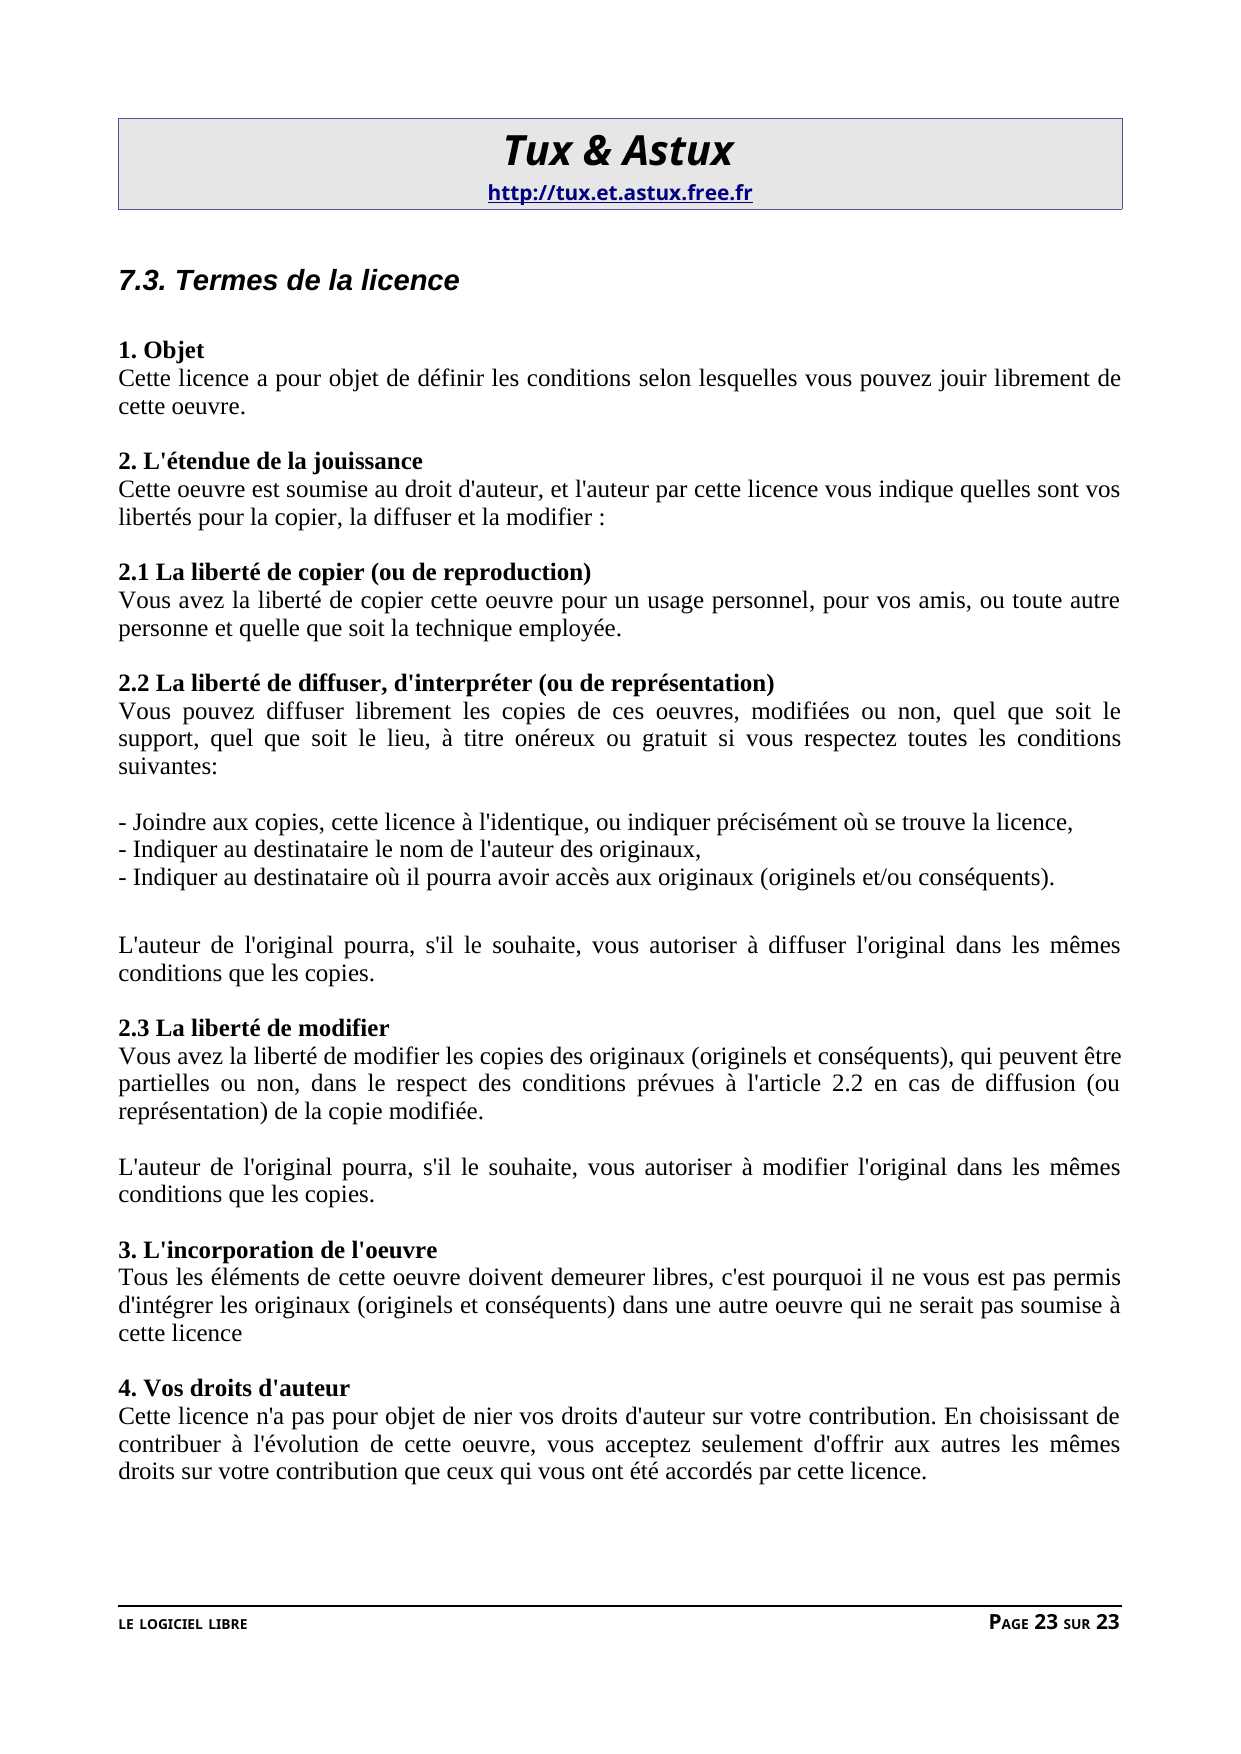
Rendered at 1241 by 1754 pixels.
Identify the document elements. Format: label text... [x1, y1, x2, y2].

text 2.3 La liberté de modifier [118, 986, 1122, 1042]
text 3. L'incorporation de l'oeuvre [118, 1236, 1122, 1263]
text Cette licence a pour objet de définir les conditions selon lesquelles vous pouvez jouir librement de cette oeuvre. [118, 364, 1122, 420]
text 2. L'étendue de la jouissance [118, 447, 1122, 475]
text 4. Vos droits d'auteur [118, 1374, 1122, 1402]
text 1. Objet [118, 337, 1122, 364]
text Tous les éléments de cette oeuvre doivent demeurer libres, c'est pourquoi il ne vous est pas permis d'intégrer les originaux (originels et conséquents) dans une autre oeuvre qui ne serait pas soumise à cette licence [118, 1263, 1122, 1347]
text Cette oeuvre est soumise au droit d'auteur, et l'auteur par cette licence vous indique quelles sont vos libertés pour la copier, la diffuser et la modifier : [118, 475, 1122, 531]
text L'auteur de l'original pourra, s'il le souhaite, vous autoriser à modifier l'original dans les mêmes conditions que les copies. [118, 1125, 1122, 1208]
text Vous pouvez diffuser librement les copies de ces oeuvres, modifiées ou non, quel que soit le support, quel que soit le lieu, à titre onéreux ou gratuit si vous respectez toutes les conditions suivantes: [118, 697, 1122, 780]
text L'auteur de l'original pourra, s'il le souhaite, vous autoriser à diffuser l'original dans les mêmes conditions que les copies. [118, 931, 1122, 986]
text Vous avez la liberté de copier cette oeuvre pour un usage personnel, pour vos amis, ou toute autre personne et quelle que soit la technique employée. [118, 586, 1122, 641]
text Vous avez la liberté de modifier les copies des originaux (originels et conséquents), qui peuvent être partielles ou non, dans le respect des conditions prévues à l'article 2.2 en cas de diffusion (ou représentation) de la copie modifiée. [118, 1042, 1122, 1125]
text 2.1 La liberté de copier (ou de reproduction) [118, 558, 1122, 586]
text - Joindre aux copies, cette licence à l'identique, ou indiquer précisément où se trouve la licence, - Indiquer au destinataire le nom de l'auteur des originaux, - Indiquer au destinataire où il pourra avoir accès aux originaux (originels et/ou conséquents). [118, 780, 1122, 891]
text Cette licence n'a pas pour objet de nier vos droits d'auteur sur votre contribution. En choisissant de contribuer à l'évolution de cette oeuvre, vous acceptez seulement d'offrir aux autres les mêmes droits sur votre contribution que ceux qui vous ont été accordés par cette licence. [118, 1402, 1122, 1485]
text 2.2 La liberté de diffuser, d'interpréter (ou de représentation) [118, 669, 1122, 697]
subtitle 7.3. Termes de la licence [118, 264, 1122, 296]
